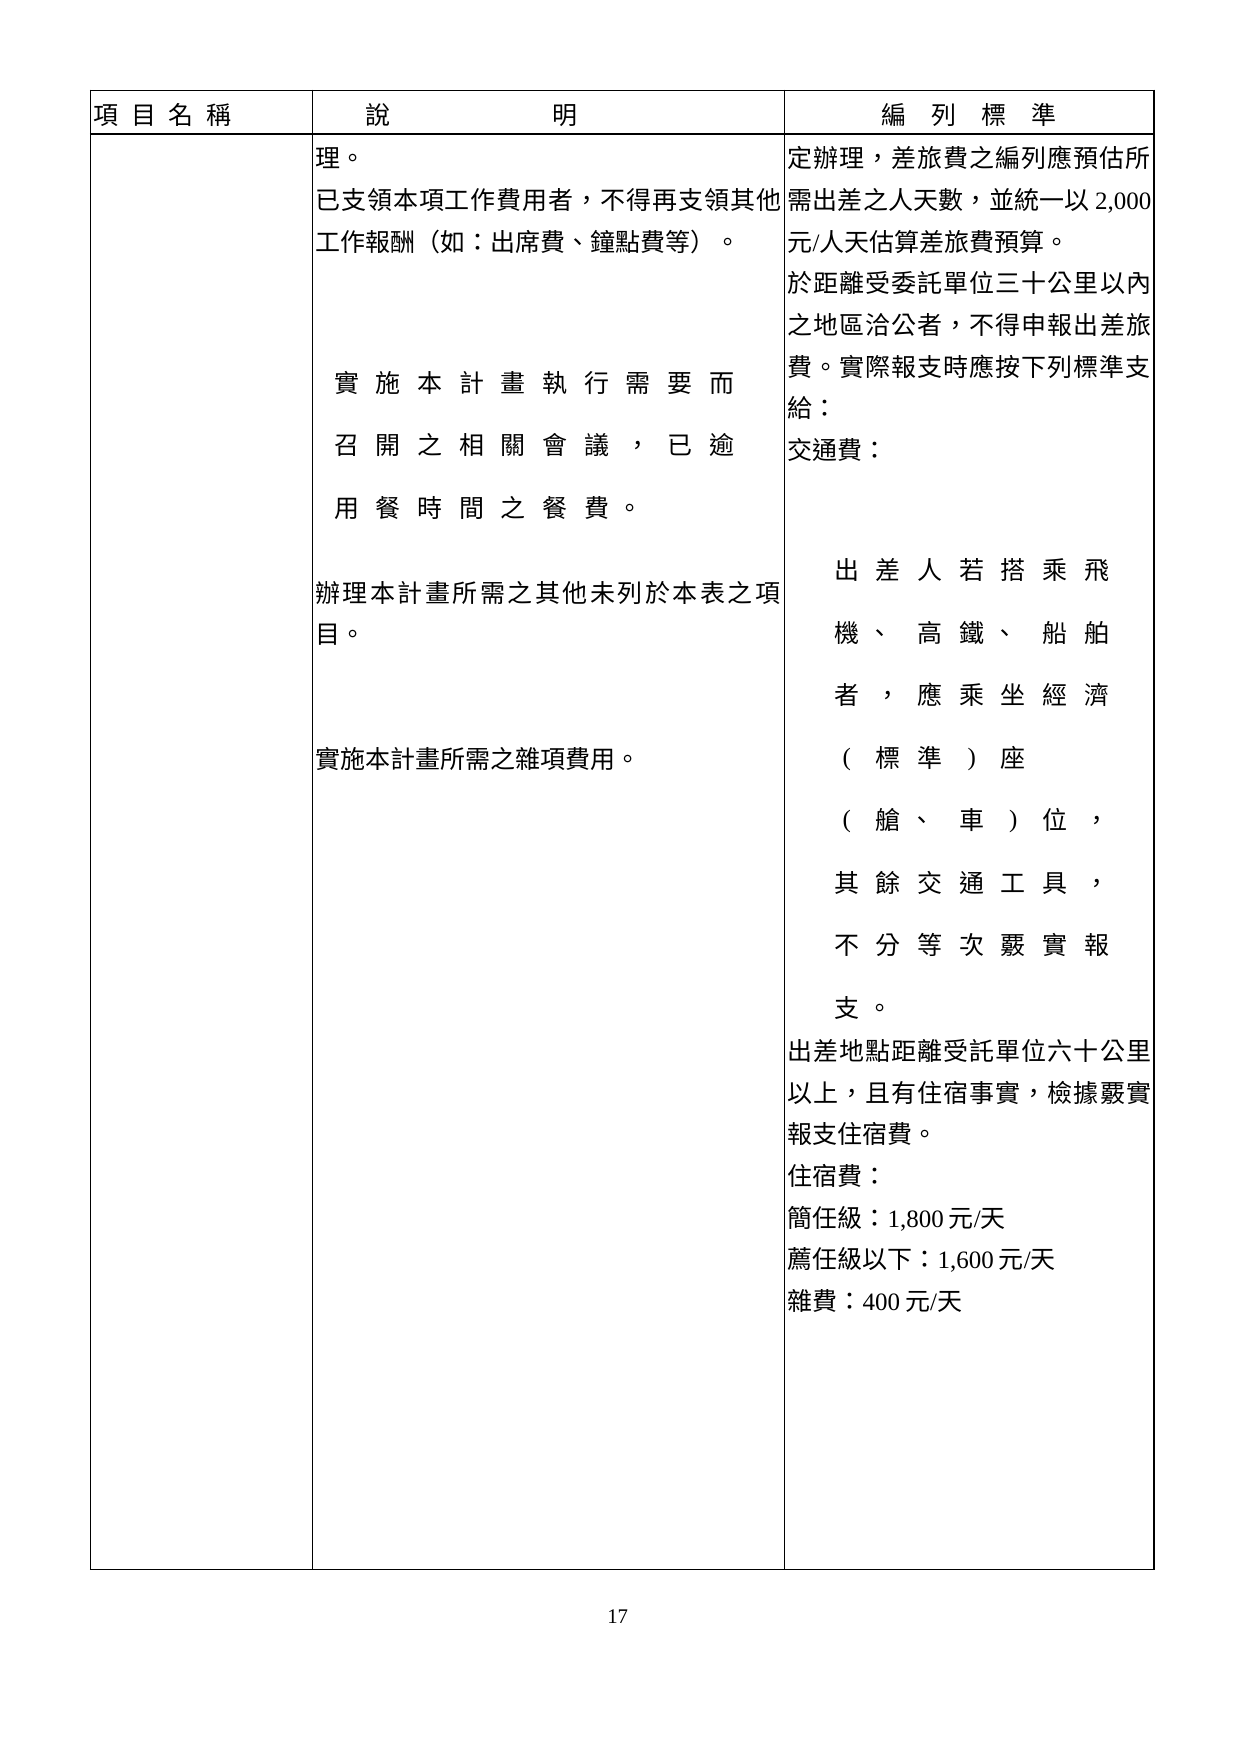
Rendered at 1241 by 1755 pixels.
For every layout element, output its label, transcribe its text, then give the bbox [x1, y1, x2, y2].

table_cell [91, 135, 312, 1569]
table_header 項 目 名 稱 [91, 91, 312, 133]
table_header 說 明 [313, 91, 784, 133]
table_cell 理。 已支領本項工作費用者，不得再支領其他工作報酬（如：出席費、鐘點費等）。 實施本計畫執行需要而召開之相關會議，已逾用餐時間之餐費。 辦理本計畫所需之其他未列於本表之項目。 實施本計畫所需之雜項費用。 [313, 135, 784, 1569]
table_header 編 列 標 準 [785, 91, 1153, 133]
table_cell 定辦理，差旅費之編列應預估所需出差之人天數，並統一以2,000元/人天估算差旅費預算。 於距離受委託單位三十公里以內之地區洽公者，不得申報出差旅費。實際報支時應按下列標準支給： 交通費： 出差人若搭乘飛機、高鐵、船舶者，應乘坐經濟(標準)座(艙、車)位，其餘交通工具，不分等次覈實報支。 出差地點距離受託單位六十公里以上，且有住宿事實，檢據覈實報支住宿費。 住宿費： 簡任級：1,800元/天 薦任級以下：1,600元/天 雜費：400元/天 [785, 135, 1153, 1569]
